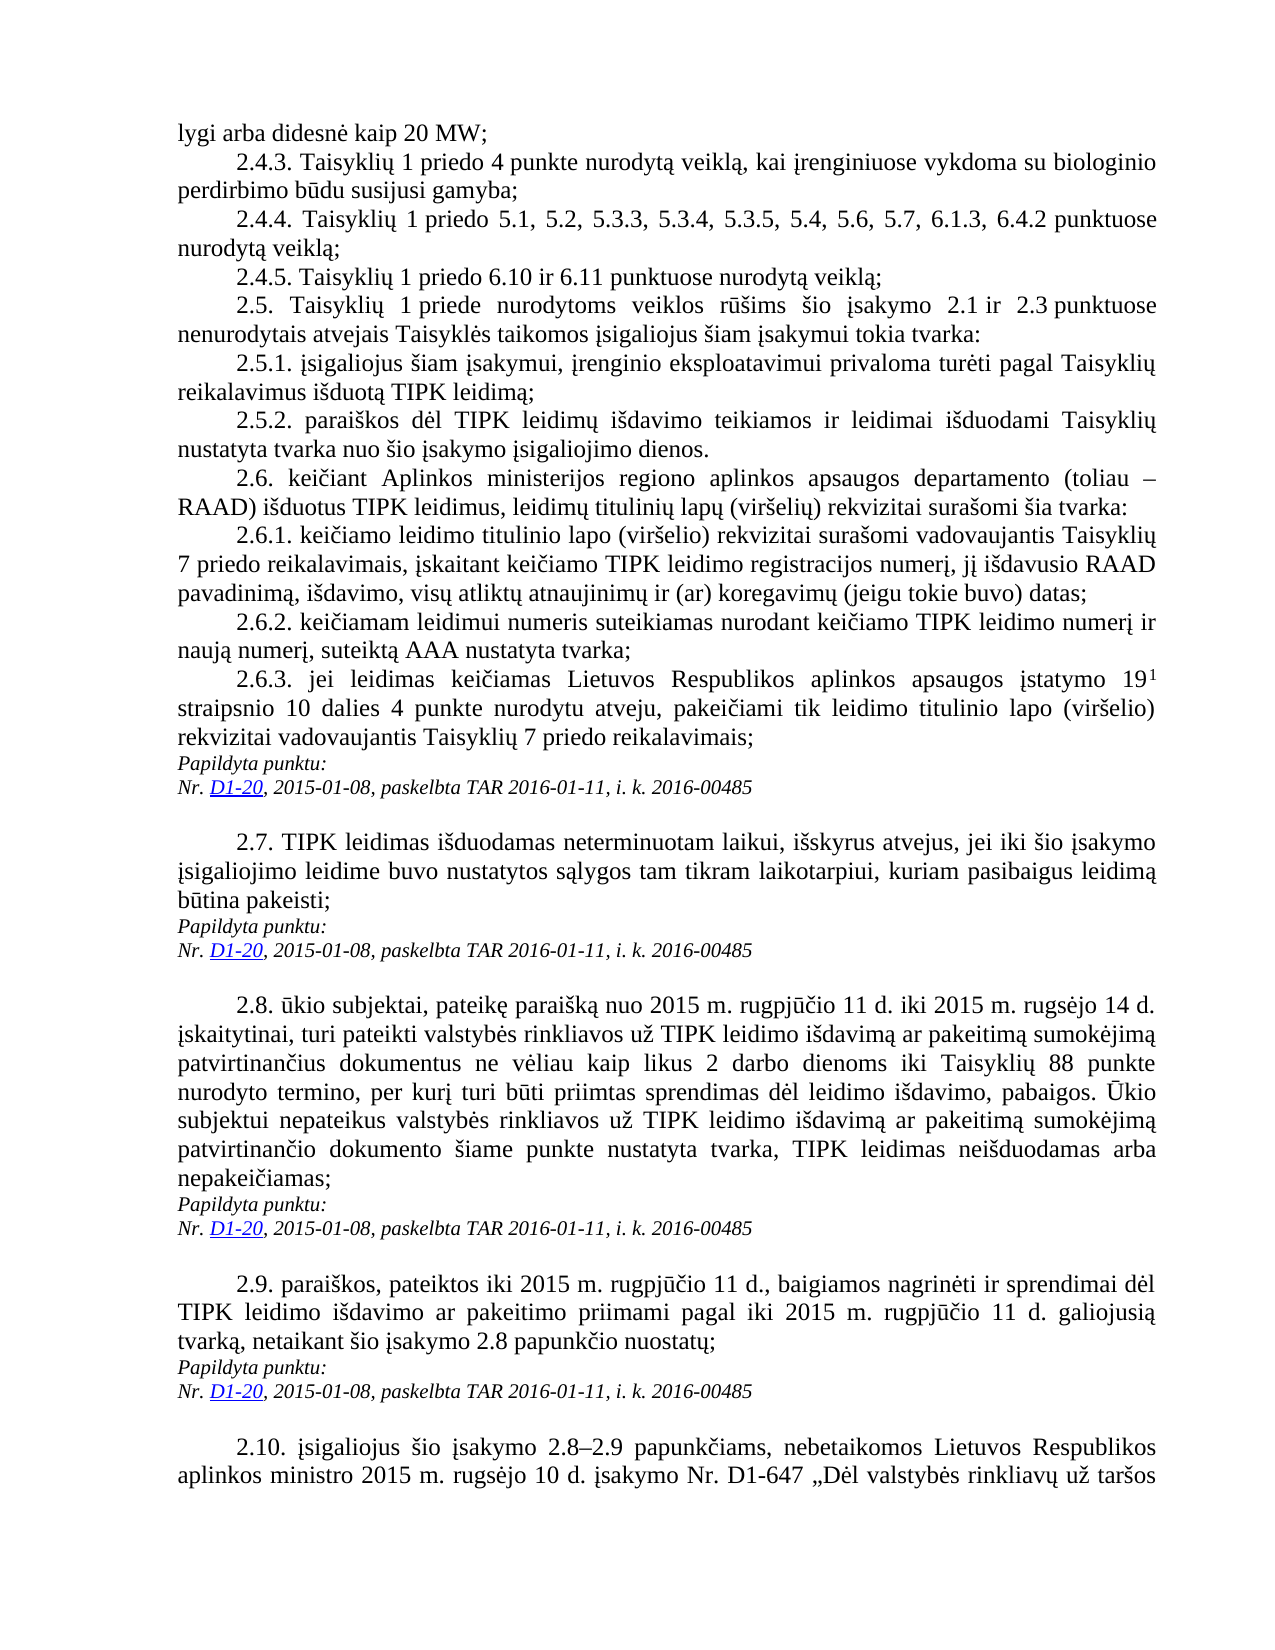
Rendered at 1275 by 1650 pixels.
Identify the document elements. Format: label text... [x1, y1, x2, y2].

text Papildyta punktu: [177, 1355, 1157, 1379]
text 2.4.5. Taisyklių 1 priedo 6.10 ir 6.11 punktuose nurodytą veiklą; [177, 262, 1157, 291]
text Papildyta punktu: [177, 751, 1157, 775]
text 2.6.2. keičiamam leidimui numeris suteikiamas nurodant keičiamo TIPK leidimo numerį ir naują numerį, suteiktą AAA nustatyta tvarka; [177, 607, 1157, 664]
text Papildyta punktu: [177, 914, 1157, 938]
text 2.4.4. Taisyklių 1 priedo 5.1, 5.2, 5.3.3, 5.3.4, 5.3.5, 5.4, 5.6, 5.7, 6.1.3, 6.4.2 punktuose nurodytą veiklą; [177, 204, 1157, 262]
text 2.6. keičiant Aplinkos ministerijos regiono aplinkos apsaugos departamento (toliau – RAAD) išduotus TIPK leidimus, leidimų titulinių lapų (viršelių) rekvizitai surašomi šia tvarka: [177, 463, 1157, 521]
text lygi arba didesnė kaip 20 MW; [177, 118, 1157, 147]
text 2.5.2. paraiškos dėl TIPK leidimų išdavimo teikiamos ir leidimai išduodami Taisyklių nustatyta tvarka nuo šio įsakymo įsigaliojimo dienos. [177, 406, 1157, 463]
text Nr. D1-20, 2015-01-08, paskelbta TAR 2016-01-11, i. k. 2016-00485 [177, 1379, 1157, 1403]
text 2.8. ūkio subjektai, pateikę paraišką nuo 2015 m. rugpjūčio 11 d. iki 2015 m. rugsėjo 14 d. įskaitytinai, turi pateikti valstybės rinkliavos už TIPK leidimo išdavimą ar pakeitimą sumokėjimą patvirtinančius dokumentus ne vėliau kaip likus 2 darbo dienoms iki Taisyklių 88 punkte nurodyto termino, per kurį turi būti priimtas sprendimas dėl leidimo išdavimo, pabaigos. Ūkio subjektui nepateikus valstybės rinkliavos už TIPK leidimo išdavimą ar pakeitimą sumokėjimą patvirtinančio dokumento šiame punkte nustatyta tvarka, TIPK leidimas neišduodamas arba nepakeičiamas; [177, 991, 1157, 1192]
text 2.9. paraiškos, pateiktos iki 2015 m. rugpjūčio 11 d., baigiamos nagrinėti ir sprendimai dėl TIPK leidimo išdavimo ar pakeitimo priimami pagal iki 2015 m. rugpjūčio 11 d. galiojusią tvarką, netaikant šio įsakymo 2.8 papunkčio nuostatų; [177, 1269, 1157, 1355]
text 2.6.1. keičiamo leidimo titulinio lapo (viršelio) rekvizitai surašomi vadovaujantis Taisyklių 7 priedo reikalavimais, įskaitant keičiamo TIPK leidimo registracijos numerį, jį išdavusio RAAD pavadinimą, išdavimo, visų atliktų atnaujinimų ir (ar) koregavimų (jeigu tokie buvo) datas; [177, 521, 1157, 607]
text Nr. D1-20, 2015-01-08, paskelbta TAR 2016-01-11, i. k. 2016-00485 [177, 775, 1157, 799]
text Papildyta punktu: [177, 1192, 1157, 1216]
text 2.6.3. jei leidimas keičiamas Lietuvos Respublikos aplinkos apsaugos įstatymo 191 straipsnio 10 dalies 4 punkte nurodytu atveju, pakeičiami tik leidimo titulinio lapo (viršelio) rekvizitai vadovaujantis Taisyklių 7 priedo reikalavimais; [177, 664, 1157, 751]
text 2.5.1. įsigaliojus šiam įsakymui, įrenginio eksploatavimui privaloma turėti pagal Taisyklių reikalavimus išduotą TIPK leidimą; [177, 348, 1157, 406]
text 2.7. TIPK leidimas išduodamas neterminuotam laikui, išskyrus atvejus, jei iki šio įsakymo įsigaliojimo leidime buvo nustatytos sąlygos tam tikram laikotarpiui, kuriam pasibaigus leidimą būtina pakeisti; [177, 827, 1157, 914]
text 2.4.3. Taisyklių 1 priedo 4 punkte nurodytą veiklą, kai įrenginiuose vykdoma su biologinio perdirbimo būdu susijusi gamyba; [177, 147, 1157, 204]
text Nr. D1-20, 2015-01-08, paskelbta TAR 2016-01-11, i. k. 2016-00485 [177, 938, 1157, 962]
text Nr. D1-20, 2015-01-08, paskelbta TAR 2016-01-11, i. k. 2016-00485 [177, 1216, 1157, 1240]
text 2.5. Taisyklių 1 priede nurodytoms veiklos rūšims šio įsakymo 2.1 ir 2.3 punktuose nenurodytais atvejais Taisyklės taikomos įsigaliojus šiam įsakymui tokia tvarka: [177, 291, 1157, 348]
text 2.10. įsigaliojus šio įsakymo 2.8–2.9 papunkčiams, nebetaikomos Lietuvos Respublikos aplinkos ministro 2015 m. rugsėjo 10 d. įsakymo Nr. D1-647 „Dėl valstybės rinkliavų už taršos [177, 1432, 1157, 1489]
